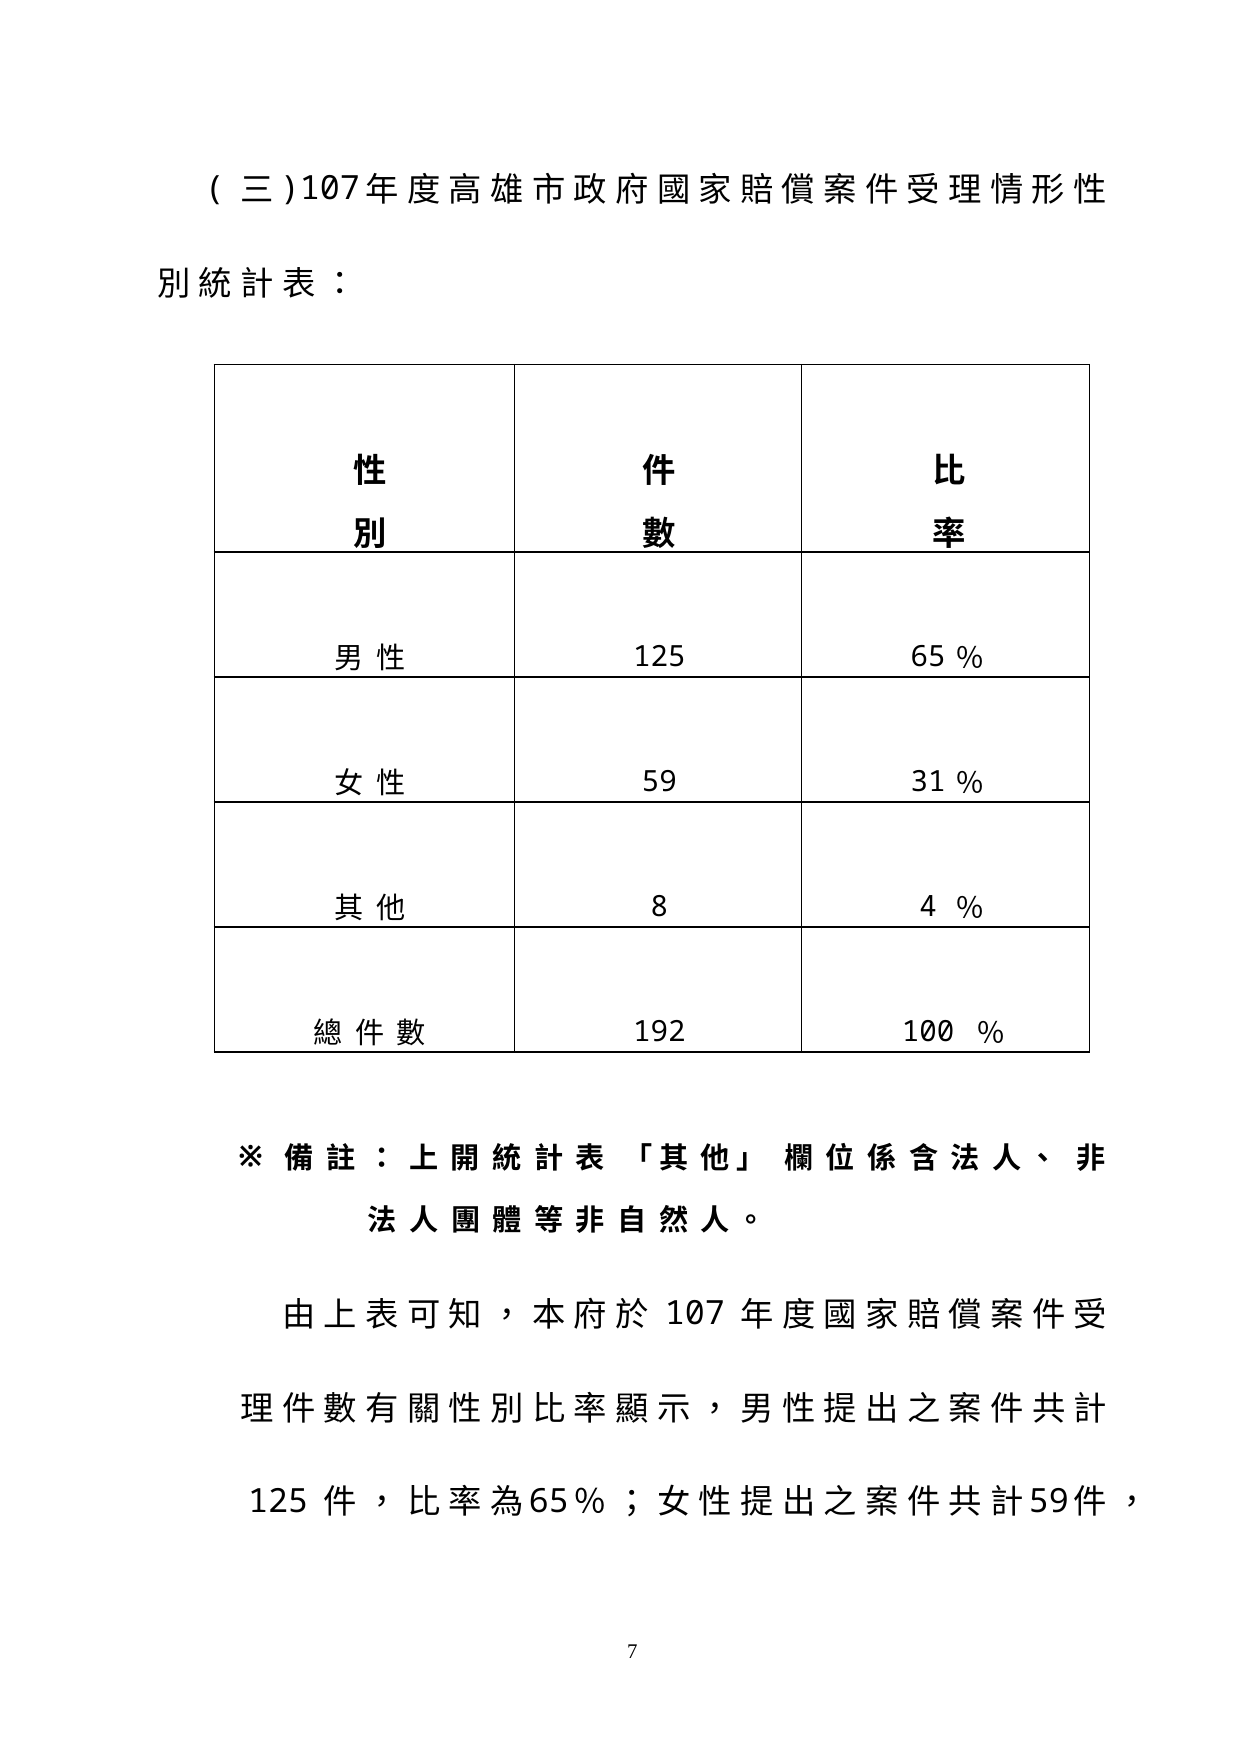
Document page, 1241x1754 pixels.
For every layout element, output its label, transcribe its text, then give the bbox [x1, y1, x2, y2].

table_cell 59 [515, 678, 801, 801]
table_cell 其他 [215, 803, 514, 926]
table_header 性 別 [215, 365, 514, 551]
table_cell 31％ [802, 678, 1089, 801]
table_cell 192 [515, 928, 801, 1051]
table_cell 總件數 [215, 928, 514, 1051]
table_cell 125 [515, 553, 801, 676]
table_cell 100％ [802, 928, 1089, 1051]
table_cell 女性 [215, 678, 514, 801]
table_cell 65％ [802, 553, 1089, 676]
text 由上表可知，本府於107年度國家賠償案件受理件數有關性別比率顯示，男性提出之案件共計125件，比率為65％；女性提出之案件共計59件，比率為31％，顯示男性相較於女性，對於自身權益受到損害時，更能積極尋求救濟。 [196, 1239, 1111, 1551]
text ※備註：上開統計表「其他」欄位係含法人、非法人團體等非自然人。 [153, 1114, 1111, 1239]
table_cell 8 [515, 803, 801, 926]
table_cell 男性 [215, 553, 514, 676]
table_header 比 率 [802, 365, 1089, 551]
text (三)107年度高雄市政府國家賠償案件受理情形性別統計表： [153, 114, 1111, 301]
table_header 件 數 [515, 365, 801, 551]
table_cell 4％ [802, 803, 1089, 926]
